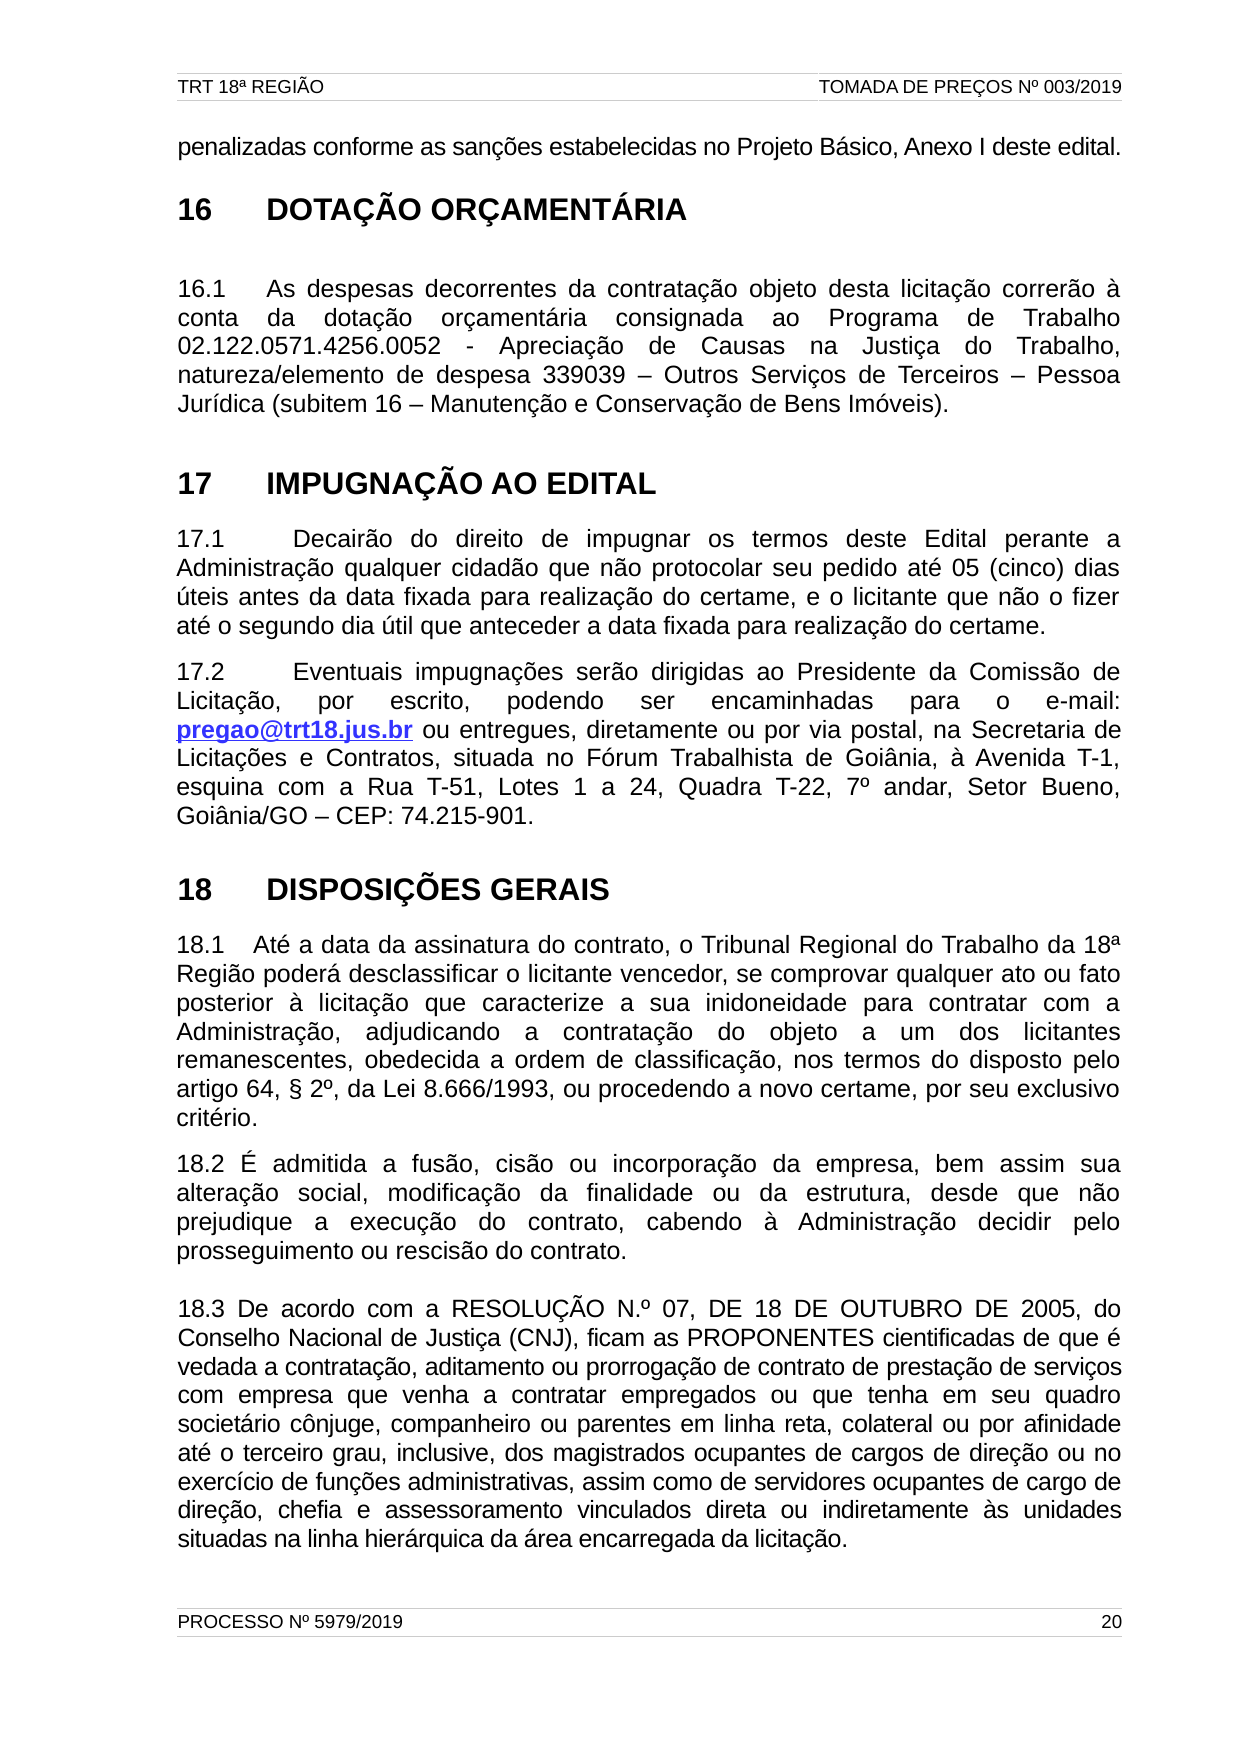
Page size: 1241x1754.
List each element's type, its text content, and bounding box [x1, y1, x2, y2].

list 17.2 Eventuais impugnações serão dirigidas ao Presidente da Comissão de Licitação, por escrito, podendo ser encaminhadas para o e-mail: pregao@trt18.jus.br ou entregues, diretamente ou por via postal, na Secretaria de Licitações e Contratos, situada no Fórum Trabalhista de Goiânia, à Avenida T-1, esquina com a Rua T-51, Lotes 1 a 24, Quadra T-22, 7º andar, Setor Bueno, Goiânia/GO – CEP: 74.215-901. [176, 657, 1122, 829]
text 16 DOTAÇÃO ORÇAMENTÁRIA [177, 191, 1122, 226]
text 17 IMPUGNAÇÃO AO EDITAL [177, 465, 1122, 501]
list 17.1 Decairão do direito de impugnar os termos deste Edital perante a Administração qualquer cidadão que não protocolar seu pedido até 05 (cinco) dias úteis antes da data fixada para realização do certame, e o licitante que não o fizer até o segundo dia útil que anteceder a data fixada para realização do certame. [176, 524, 1122, 639]
text 16.1 As despesas decorrentes da contratação objeto desta licitação correrão à conta da dotação orçamentária consignada ao Programa de Trabalho 02.122.0571.4256.0052 - Apreciação de Causas na Justiça do Trabalho, natureza/elemento de despesa 339039 – Outros Serviços de Terceiros – Pessoa Jurídica (subitem 16 – Manutenção e Conservação de Bens Imóveis). [177, 274, 1122, 417]
text 18.3 De acordo com a RESOLUÇÃO N.º 07, DE 18 DE OUTUBRO DE 2005, do Conselho Nacional de Justiça (CNJ), ficam as PROPONENTES cientificadas de que é vedada a contratação, aditamento ou prorrogação de contrato de prestação de serviços com empresa que venha a contratar empregados ou que tenha em seu quadro societário cônjuge, companheiro ou parentes em linha reta, colateral ou por afinidade até o terceiro grau, inclusive, dos magistrados ocupantes de cargos de direção ou no exercício de funções administrativas, assim como de servidores ocupantes de cargo de direção, chefia e assessoramento vinculados direta ou indiretamente às unidades situadas na linha hierárquica da área encarregada da licitação. [177, 1294, 1122, 1553]
